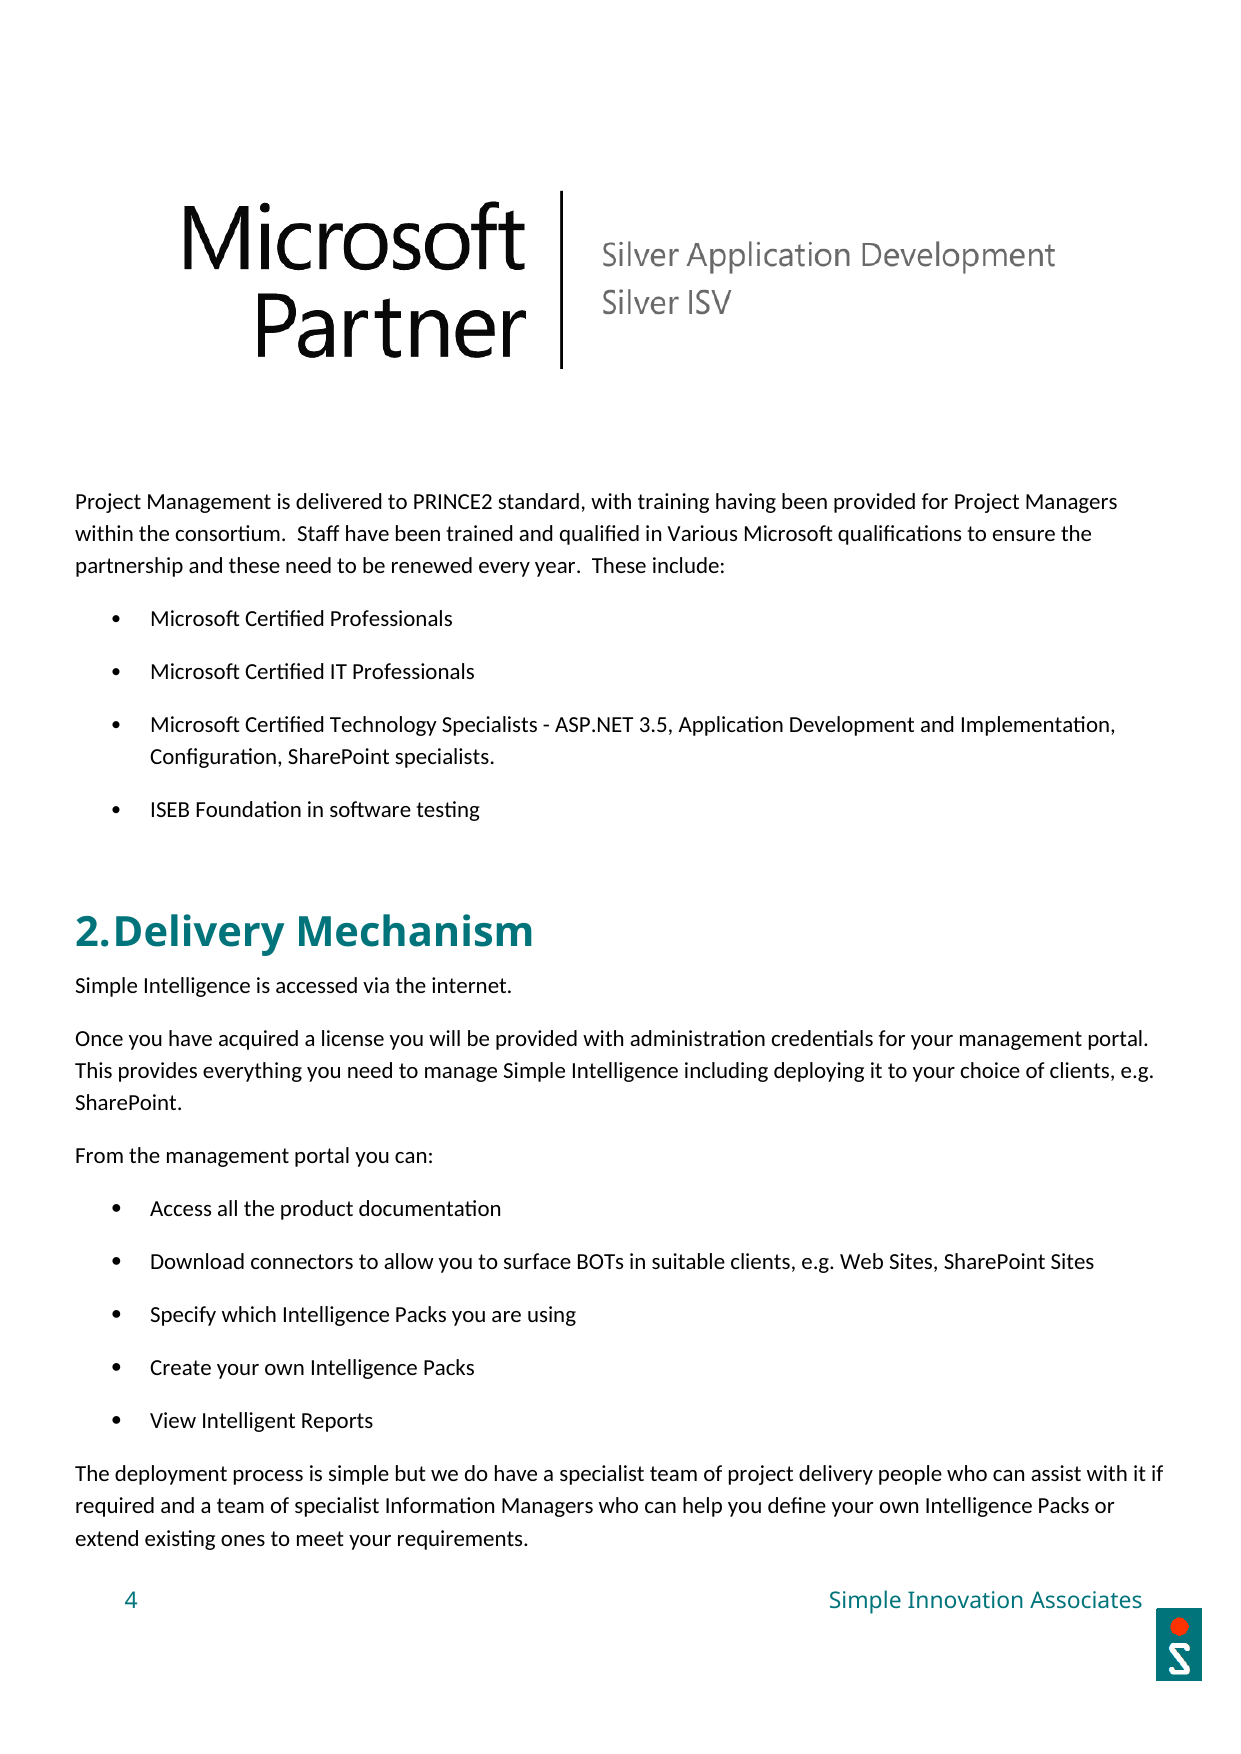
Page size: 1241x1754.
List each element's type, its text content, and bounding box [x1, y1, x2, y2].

text From the management portal you can: [75, 1141, 1165, 1169]
list ISEB Foundation in software testing [112, 795, 1165, 823]
list Download connectors to allow you to surface BOTs in suitable clients, e.g. Web Sites, SharePoint Sites [112, 1247, 1165, 1275]
text Once you have acquired a license you will be provided with administration credentials for your management portal. This provides everything you need to manage Simple Intelligence including deploying it to your choice of clients, e.g. SharePoint. [75, 1024, 1165, 1116]
text Project Management is delivered to PRINCE2 standard, with training having been provided for Project Managers within the consortium. Staff have been trained and qualified in Various Microsoft qualifications to ensure the partnership and these need to be renewed every year. These include: [75, 487, 1165, 579]
list Access all the product documentation [112, 1194, 1165, 1222]
list Create your own Intelligence Packs [112, 1353, 1165, 1381]
list Microsoft Certified Technology Specialists - ASP.NET 3.5, Application Development and Implementation, Configuration, SharePoint specialists. [112, 710, 1165, 770]
subtitle Delivery Mechanism [75, 901, 1165, 958]
list Microsoft Certified IT Professionals [112, 657, 1165, 685]
text The deployment process is simple but we do have a specialist team of project delivery people who can assist with it if required and a team of specialist Information Managers who can help you define your own Intelligence Packs or extend existing ones to meet your requirements. [75, 1459, 1165, 1552]
list Specify which Intelligence Packs you are using [112, 1300, 1165, 1328]
list View Intelligent Reports [112, 1406, 1165, 1434]
text Simple Intelligence is accessed via the internet. [75, 971, 1165, 999]
list Microsoft Certified Professionals [112, 604, 1165, 632]
